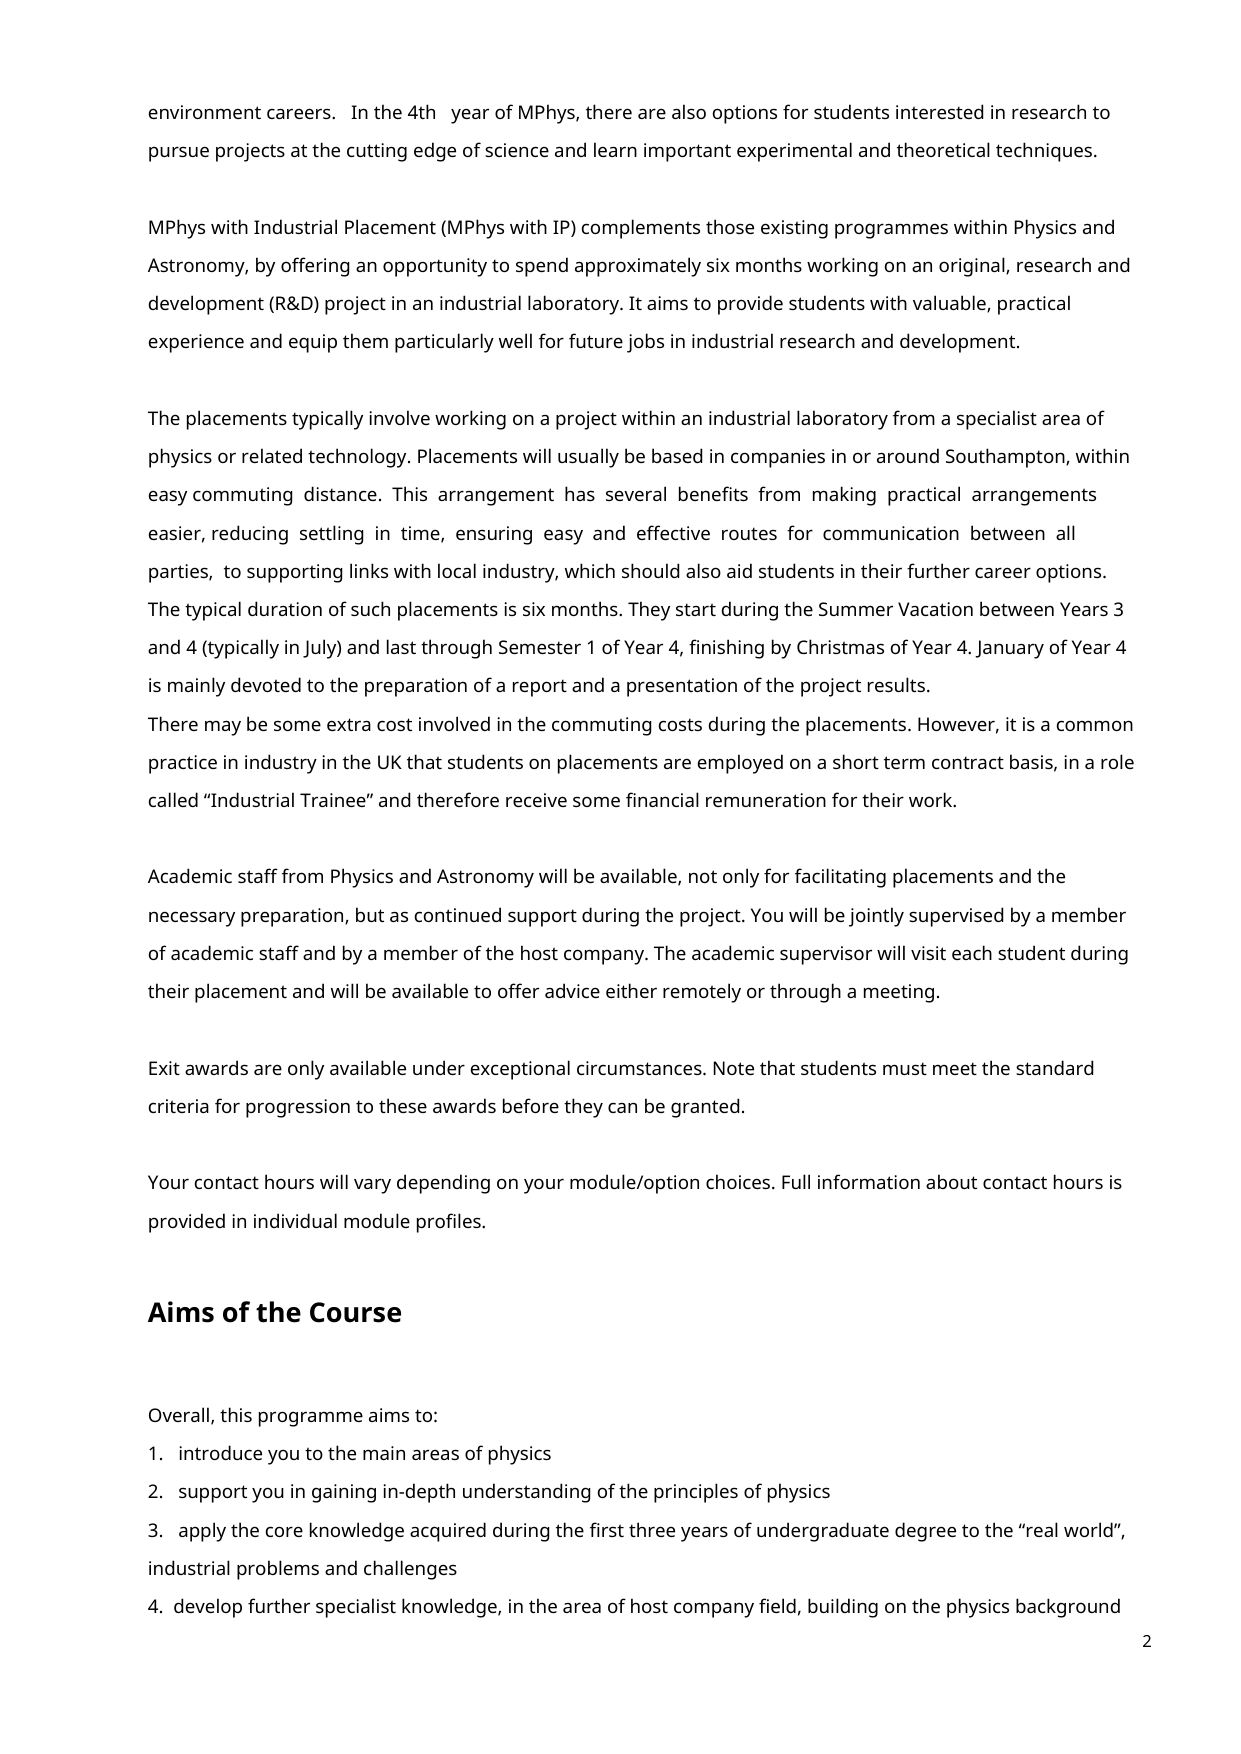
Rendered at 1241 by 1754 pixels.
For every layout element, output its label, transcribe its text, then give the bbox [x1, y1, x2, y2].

text environment careers. In the 4th year of MPhys, there are also options for students interested in research to pursue projects at the cutting edge of science and learn important experimental and theoretical techniques. MPhys with Industrial Placement (MPhys with IP) complements those existing programmes within Physics and Astronomy, by offering an opportunity to spend approximately six months working on an original, research and development (R&D) project in an industrial laboratory. It aims to provide students with valuable, practical experience and equip them particularly well for future jobs in industrial research and development. The placements typically involve working on a project within an industrial laboratory from a specialist area of physics or related technology. Placements will usually be based in companies in or around Southampton, within easy commuting distance. This arrangement has several benefits from making practical arrangements easier, reducing settling in time, ensuring easy and effective routes for communication between all parties, to supporting links with local industry, which should also aid students in their further career options. The typical duration of such placements is six months. They start during the Summer Vacation between Years 3 and 4 (typically in July) and last through Semester 1 of Year 4, finishing by Christmas of Year 4. January of Year 4 is mainly devoted to the preparation of a report and a presentation of the project results. There may be some extra cost involved in the commuting costs during the placements. However, it is a common practice in industry in the UK that students on placements are employed on a short term contract basis, in a role called “Industrial Trainee” and therefore receive some financial remuneration for their work. Academic staff from Physics and Astronomy will be available, not only for facilitating placements and the necessary preparation, but as continued support during the project. You will be jointly supervised by a member of academic staff and by a member of the host company. The academic supervisor will visit each student during their placement and will be available to offer advice either remotely or through a meeting. Exit awards are only available under exceptional circumstances. Note that students must meet the standard criteria for progression to these awards before they can be granted. Your contact hours will vary depending on your module/option choices. Full information about contact hours is provided in individual module profiles. [148, 99, 1145, 1233]
text Overall, this programme aims to: 1. introduce you to the main areas of physics 2. support you in gaining in-depth understanding of the principles of physics 3. apply the core knowledge acquired during the first three years of undergraduate degree to the “real world”, industrial problems and challenges 4. develop further specialist knowledge, in the area of host company field, building on the physics background [148, 1402, 1152, 1619]
subtitle Aims of the Course [148, 1293, 1152, 1330]
